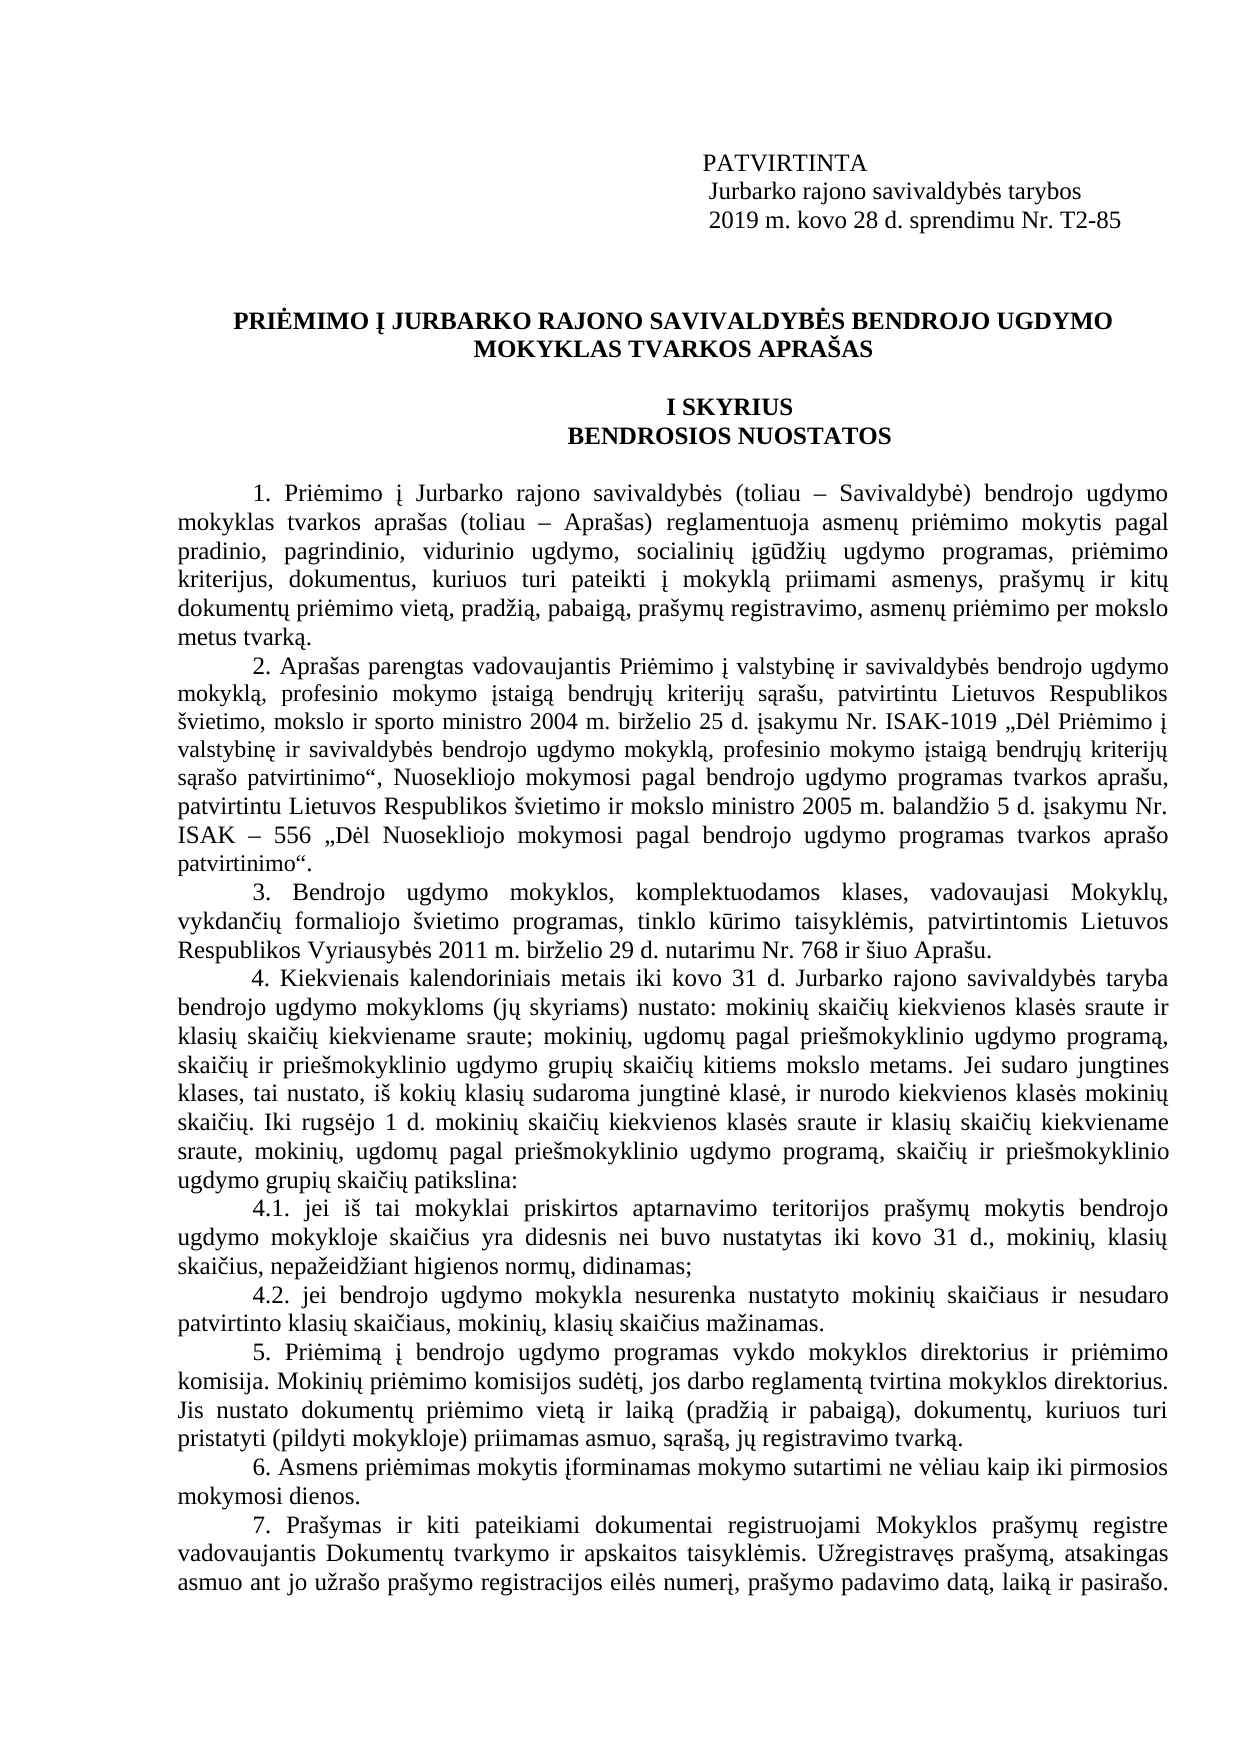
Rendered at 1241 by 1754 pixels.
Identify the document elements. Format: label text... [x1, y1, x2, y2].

text 4.1. jei iš tai mokyklai priskirtos aptarnavimo teritorijos prašymų mokytis bendrojo ugdymo mokykloje skaičius yra didesnis nei buvo nustatytas iki kovo 31 d., mokinių, klasių skaičius, nepažeidžiant higienos normų, didinamas; [177, 1193, 1169, 1280]
text PRIĖMIMO Į JURBARKO RAJONO SAVIVALDYBĖS BENDROJO UGDYMO MOKYKLas TVARKos aprašas [177, 306, 1169, 363]
text 3. Bendrojo ugdymo mokyklos, komplektuodamos klases, vadovaujasi Mokyklų, vykdančių formaliojo švietimo programas, tinklo kūrimo taisyklėmis, patvirtintomis Lietuvos Respublikos Vyriausybės 2011 m. birželio 29 d. nutarimu Nr. 768 ir šiuo Aprašu. [177, 877, 1169, 963]
text Jurbarko rajono savivaldybės tarybos [709, 176, 1169, 205]
text 4.2. jei bendrojo ugdymo mokykla nesurenka nustatyto mokinių skaičiaus ir nesudaro patvirtinto klasių skaičiaus, mokinių, klasių skaičius mažinamas. [177, 1280, 1169, 1337]
text 7. Prašymas ir kiti pateikiami dokumentai registruojami Mokyklos prašymų registre vadovaujantis Dokumentų tvarkymo ir apskaitos taisyklėmis. Užregistravęs prašymą, atsakingas asmuo ant jo užrašo prašymo registracijos eilės numerį, prašymo padavimo datą, laiką ir pasirašo. [177, 1510, 1169, 1596]
text 5. Priėmimą į bendrojo ugdymo programas vykdo mokyklos direktorius ir priėmimo komisija. Mokinių priėmimo komisijos sudėtį, jos darbo reglamentą tvirtina mokyklos direktorius. Jis nustato dokumentų priėmimo vietą ir laiką (pradžią ir pabaigą), dokumentų, kuriuos turi pristatyti (pildyti mokykloje) priimamas asmuo, sąrašą, jų registravimo tvarką. [177, 1337, 1169, 1452]
text 4. Kiekvienais kalendoriniais metais iki kovo 31 d. Jurbarko rajono savivaldybės taryba bendrojo ugdymo mokykloms (jų skyriams) nustato: mokinių skaičių kiekvienos klasės sraute ir klasių skaičių kiekviename sraute; mokinių, ugdomų pagal priešmokyklinio ugdymo programą, skaičių ir priešmokyklinio ugdymo grupių skaičių kitiems mokslo metams. Jei sudaro jungtines klases, tai nustato, iš kokių klasių sudaroma jungtinė klasė, ir nurodo kiekvienos klasės mokinių skaičių. Iki rugsėjo 1 d. mokinių skaičių kiekvienos klasės sraute ir klasių skaičių kiekviename sraute, mokinių, ugdomų pagal priešmokyklinio ugdymo programą, skaičių ir priešmokyklinio ugdymo grupių skaičių patikslina: [177, 963, 1169, 1193]
text PATVIRTINTA [627, 148, 1169, 176]
text BENDROSIOS NUOSTATOS [290, 421, 1169, 449]
text 2. Aprašas parengtas vadovaujantis Priėmimo į valstybinę ir savivaldybės bendrojo ugdymo mokyklą, profesinio mokymo įstaigą bendrųjų kriterijų sąrašu, patvirtintu Lietuvos Respublikos švietimo, mokslo ir sporto ministro 2004 m. birželio 25 d. įsakymu Nr. ISAK-1019 „Dėl Priėmimo į valstybinę ir savivaldybės bendrojo ugdymo mokyklą, profesinio mokymo įstaigą bendrųjų kriterijų sąrašo patvirtinimo“, Nuosekliojo mokymosi pagal bendrojo ugdymo programas tvarkos aprašu, patvirtintu Lietuvos Respublikos švietimo ir mokslo ministro 2005 m. balandžio 5 d. įsakymu Nr. ISAK – 556 „Dėl Nuosekliojo mokymosi pagal bendrojo ugdymo programas tvarkos aprašo patvirtinimo“. [177, 651, 1169, 877]
text 2019 m. kovo 28 d. sprendimu Nr. T2-85 [709, 205, 1169, 234]
text I SKYRIUS [290, 392, 1169, 421]
text 1. Priėmimo į Jurbarko rajono savivaldybės (toliau – Savivaldybė) bendrojo ugdymo mokyklas tvarkos aprašas (toliau – Aprašas) reglamentuoja asmenų priėmimo mokytis pagal pradinio, pagrindinio, vidurinio ugdymo, socialinių įgūdžių ugdymo programas, priėmimo kriterijus, dokumentus, kuriuos turi pateikti į mokyklą priimami asmenys, prašymų ir kitų dokumentų priėmimo vietą, pradžią, pabaigą, prašymų registravimo, asmenų priėmimo per mokslo metus tvarką. [177, 478, 1169, 651]
text 6. Asmens priėmimas mokytis įforminamas mokymo sutartimi ne vėliau kaip iki pirmosios mokymosi dienos. [177, 1452, 1169, 1510]
